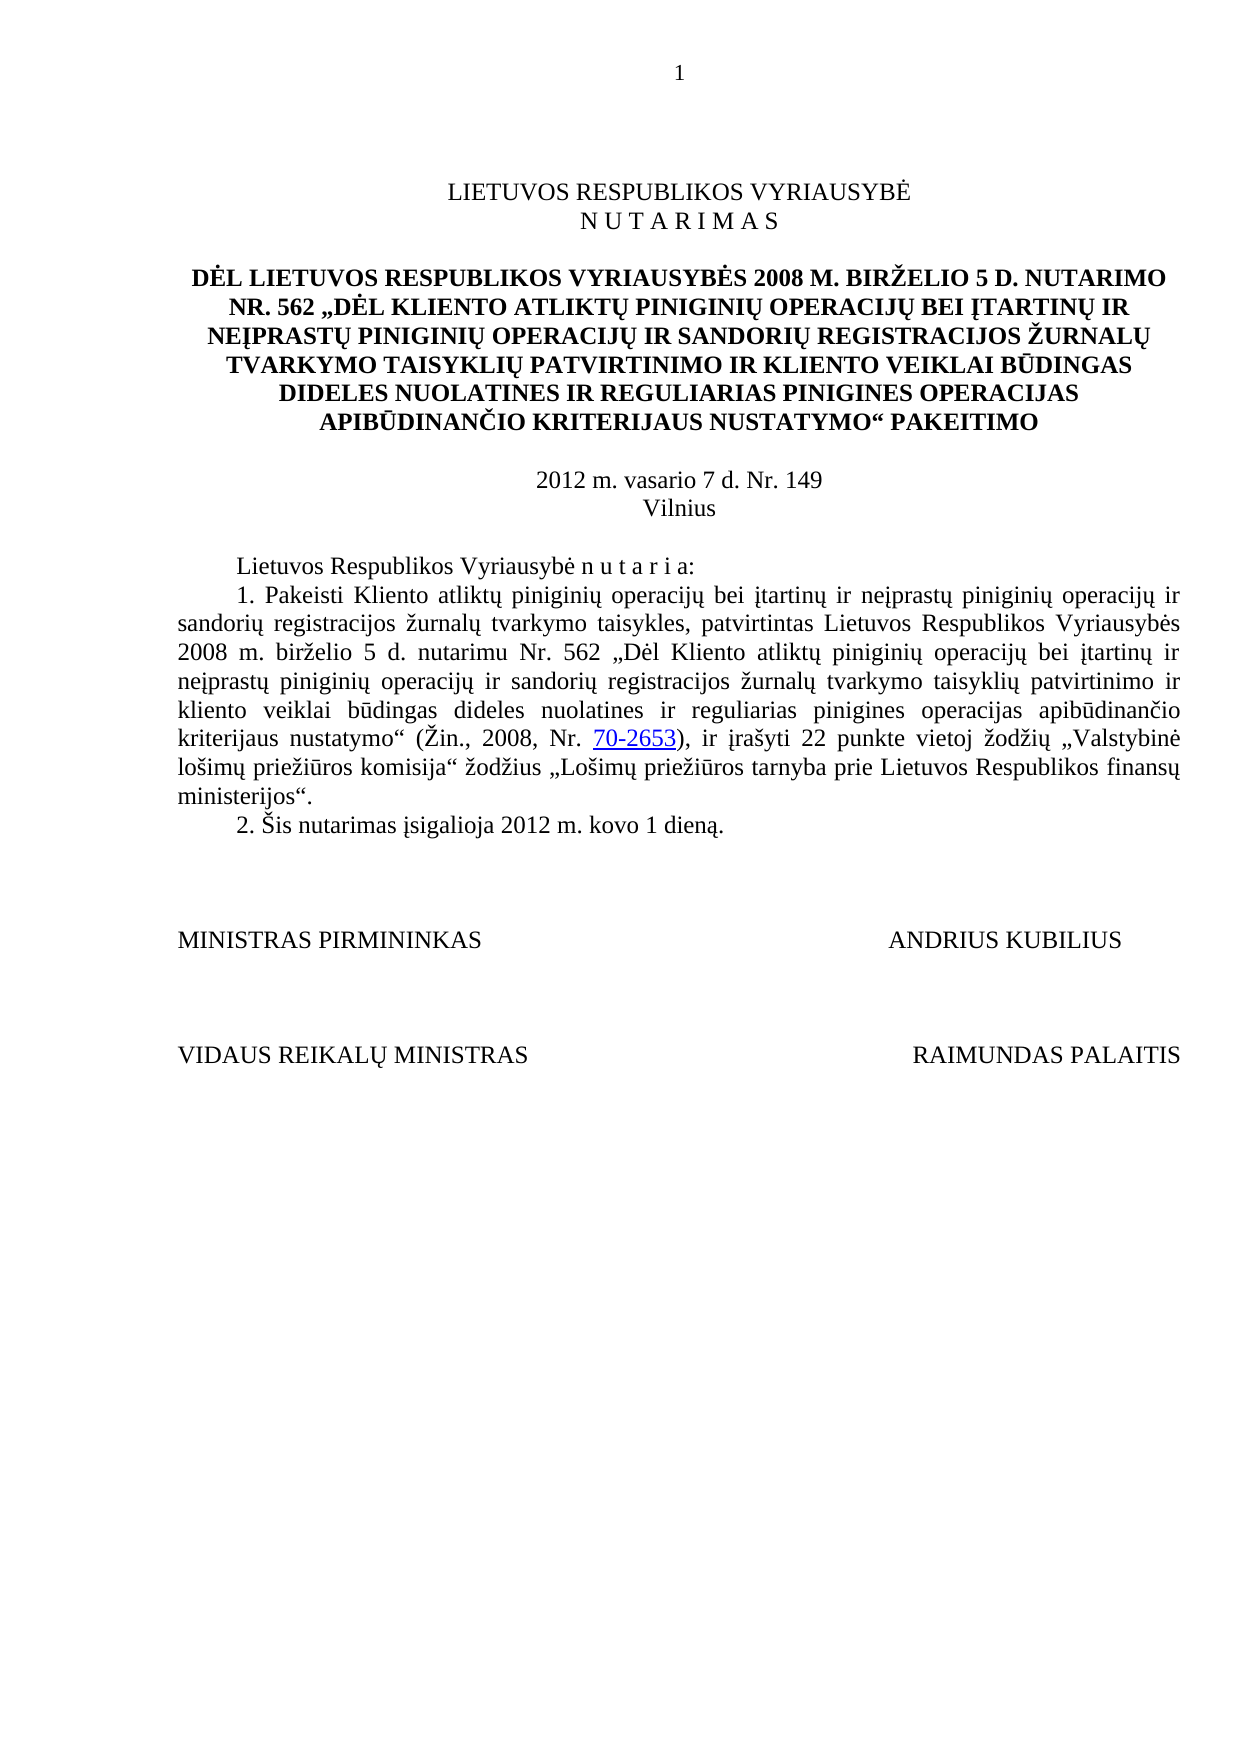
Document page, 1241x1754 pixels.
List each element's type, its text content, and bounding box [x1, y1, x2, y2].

text LIETUVOS RESPUBLIKOS VYRIAUSYBĖ [177, 177, 1181, 206]
text N U T A R I M A S [177, 206, 1181, 235]
text 2. Šis nutarimas įsigalioja 2012 m. kovo 1 dieną. [177, 810, 1181, 838]
text VIDAUS REIKALŲ MINISTRAS RAIMUNDAS PALAITIS [177, 1040, 1181, 1068]
text Lietuvos Respublikos Vyriausybė n u t a r i a: [177, 551, 1181, 580]
text 1. Pakeisti Kliento atliktų piniginių operacijų bei įtartinų ir neįprastų piniginių operacijų ir sandorių registracijos žurnalų tvarkymo taisykles, patvirtintas Lietuvos Respublikos Vyriausybės 2008 m. birželio 5 d. nutarimu Nr. 562 „Dėl Kliento atliktų piniginių operacijų bei įtartinų ir neįprastų piniginių operacijų ir sandorių registracijos žurnalų tvarkymo taisyklių patvirtinimo ir kliento veiklai būdingas dideles nuolatines ir reguliarias pinigines operacijas apibūdinančio kriterijaus nustatymo“ (Žin., 2008, Nr. 70-2653), ir įrašyti 22 punkte vietoj žodžių „Valstybinė lošimų priežiūros komisija“ žodžius „Lošimų priežiūros tarnyba prie Lietuvos Respublikos finansų ministerijos“. [177, 580, 1181, 810]
text DĖL LIETUVOS RESPUBLIKOS VYRIAUSYBĖS 2008 M. BIRŽELIO 5 D. NUTARIMO NR. 562 „DĖL KLIENTO ATLIKTŲ PINIGINIŲ OPERACIJŲ BEI ĮTARTINŲ IR NEĮPRASTŲ PINIGINIŲ OPERACIJŲ IR SANDORIŲ REGISTRACIJOS ŽURNALŲ TVARKYMO TAISYKLIŲ PATVIRTINIMO IR KLIENTO VEIKLAI BŪDINGAS DIDELES NUOLATINES IR REGULIARIAS PINIGINES OPERACIJAS APIBŪDINANČIO KRITERIJAUS NUSTATYMO“ PAKEITIMO [177, 263, 1181, 436]
text MINISTRAS PIRMININKAS ANDRIUS KUBILIUS [177, 925, 1181, 953]
text 2012 m. vasario 7 d. Nr. 149 [177, 465, 1181, 493]
text Vilnius [177, 493, 1181, 522]
